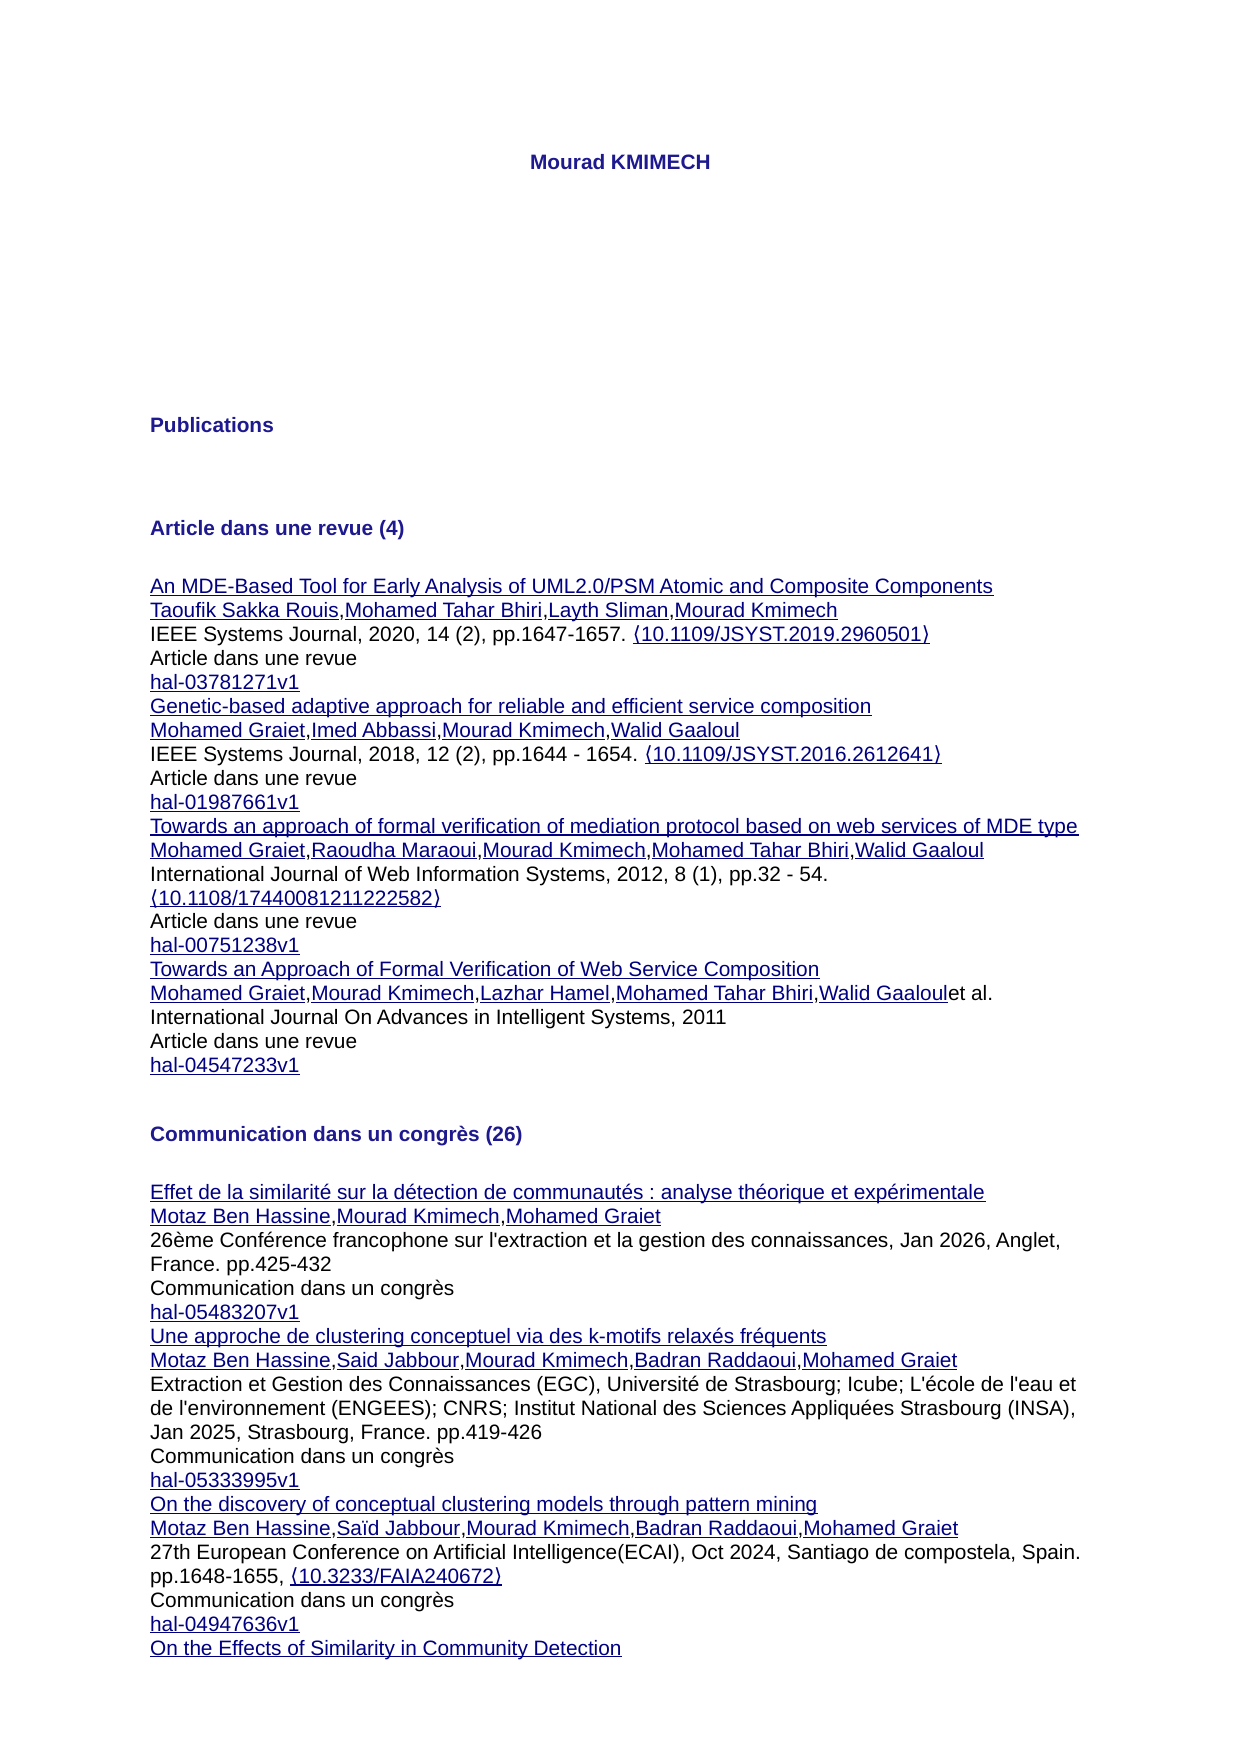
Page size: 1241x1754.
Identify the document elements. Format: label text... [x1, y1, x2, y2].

table_cell Towards an approach of formal verification of mediation protocol based on web services of MDE type Mohamed Graiet,Raoudha Maraoui,Mourad Kmimech,Mohamed Tahar Bhiri,Walid Gaaloul International Journal of Web Information Systems, 2012, 8 (1), pp.32 - 54. ⟨10.1108/17440081211222582⟩ Article dans une revue hal-00751238v1 [150, 814, 1090, 957]
subtitle Communication dans un congrès (26) [150, 1122, 1090, 1146]
subtitle Publications [150, 412, 1090, 436]
subtitle Mourad KMIMECH [150, 150, 1090, 174]
table_header Effet de la similarité sur la détection de communautés : analyse théorique et expérimentale Motaz Ben Hassine,Mourad Kmimech,Mohamed Graiet 26ème Conférence francophone sur l'extraction et la gestion des connaissances, Jan 2026, Anglet, France. pp.425-432 Communication dans un congrès hal-05483207v1 [150, 1180, 1090, 1324]
table_cell Une approche de clustering conceptuel via des k-motifs relaxés fréquents Motaz Ben Hassine,Said Jabbour,Mourad Kmimech,Badran Raddaoui,Mohamed Graiet Extraction et Gestion des Connaissances (EGC), Université de Strasbourg; Icube; L'école de l'eau et de l'environnement (ENGEES); CNRS; Institut National des Sciences Appliquées Strasbourg (INSA), Jan 2025, Strasbourg, France. pp.419-426 Communication dans un congrès hal-05333995v1 [150, 1324, 1090, 1492]
table_cell Genetic-based adaptive approach for reliable and efficient service composition Mohamed Graiet,Imed Abbassi,Mourad Kmimech,Walid Gaaloul IEEE Systems Journal, 2018, 12 (2), pp.1644 - 1654. ⟨10.1109/JSYST.2016.2612641⟩ Article dans une revue hal-01987661v1 [150, 694, 1090, 813]
table_cell On the discovery of conceptual clustering models through pattern mining Motaz Ben Hassine,Saïd Jabbour,Mourad Kmimech,Badran Raddaoui,Mohamed Graiet 27th European Conference on Artificial Intelligence(ECAI), Oct 2024, Santiago de compostela, Spain. pp.1648-1655, ⟨10.3233/FAIA240672⟩ Communication dans un congrès hal-04947636v1 [150, 1492, 1090, 1635]
table_cell On the Effects of Similarity in Community Detection [150, 1635, 1090, 1659]
table_header An MDE-Based Tool for Early Analysis of UML2.0/PSM Atomic and Composite Components Taoufik Sakka Rouis,Mohamed Tahar Bhiri,Layth Sliman,Mourad Kmimech IEEE Systems Journal, 2020, 14 (2), pp.1647-1657. ⟨10.1109/JSYST.2019.2960501⟩ Article dans une revue hal-03781271v1 [150, 574, 1090, 694]
subtitle Article dans une revue (4) [150, 516, 1090, 539]
table_cell Towards an Approach of Formal Verification of Web Service Composition Mohamed Graiet,Mourad Kmimech,Lazhar Hamel,Mohamed Tahar Bhiri,Walid Gaaloulet al. International Journal On Advances in Intelligent Systems, 2011 Article dans une revue hal-04547233v1 [150, 957, 1090, 1077]
